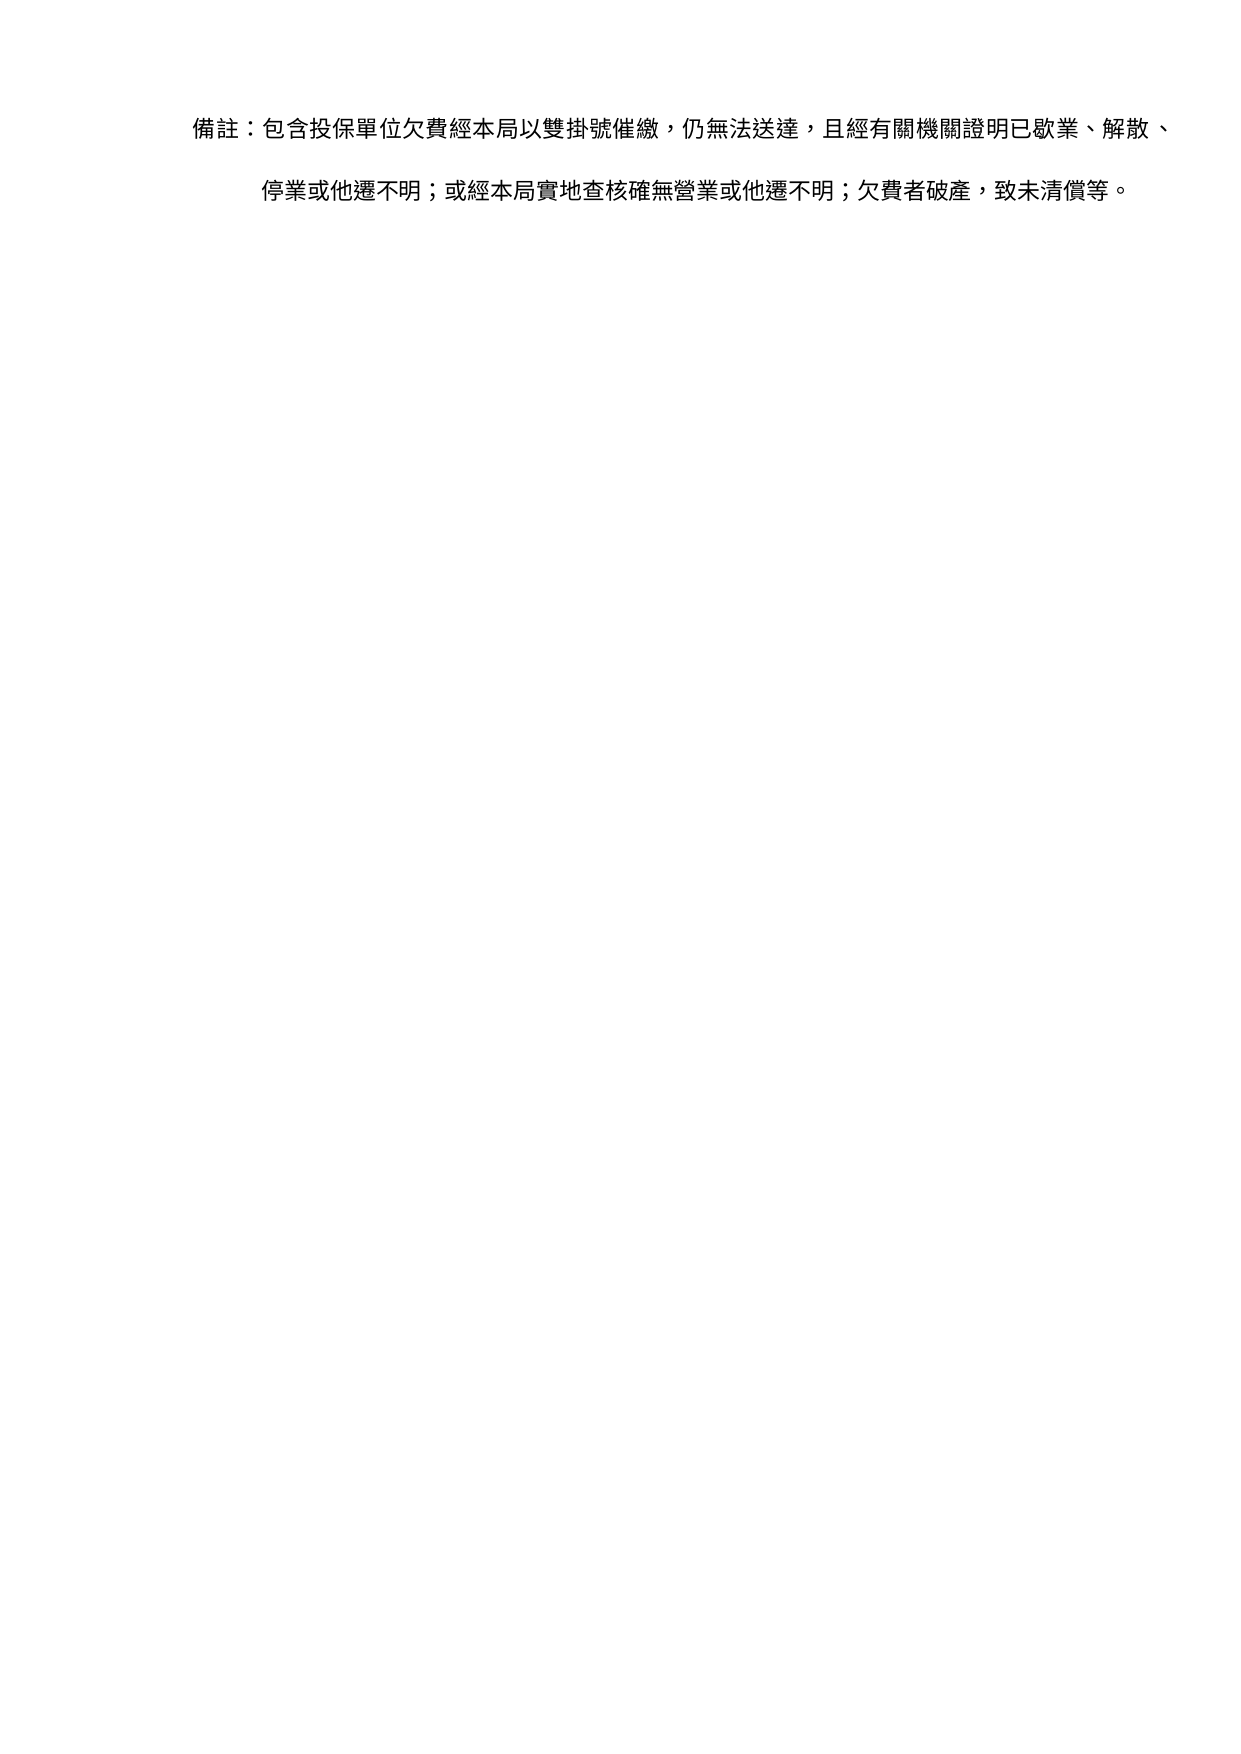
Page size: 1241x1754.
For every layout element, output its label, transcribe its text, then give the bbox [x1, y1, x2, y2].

text 備註：包含投保單位欠費經本局以雙掛號催繳，仍無法送達，且經有關機關證明已歇業、解散、停業或他遷不明；或經本局實地查核確無營業或他遷不明；欠費者破產，致未清償等。 [192, 85, 1152, 210]
